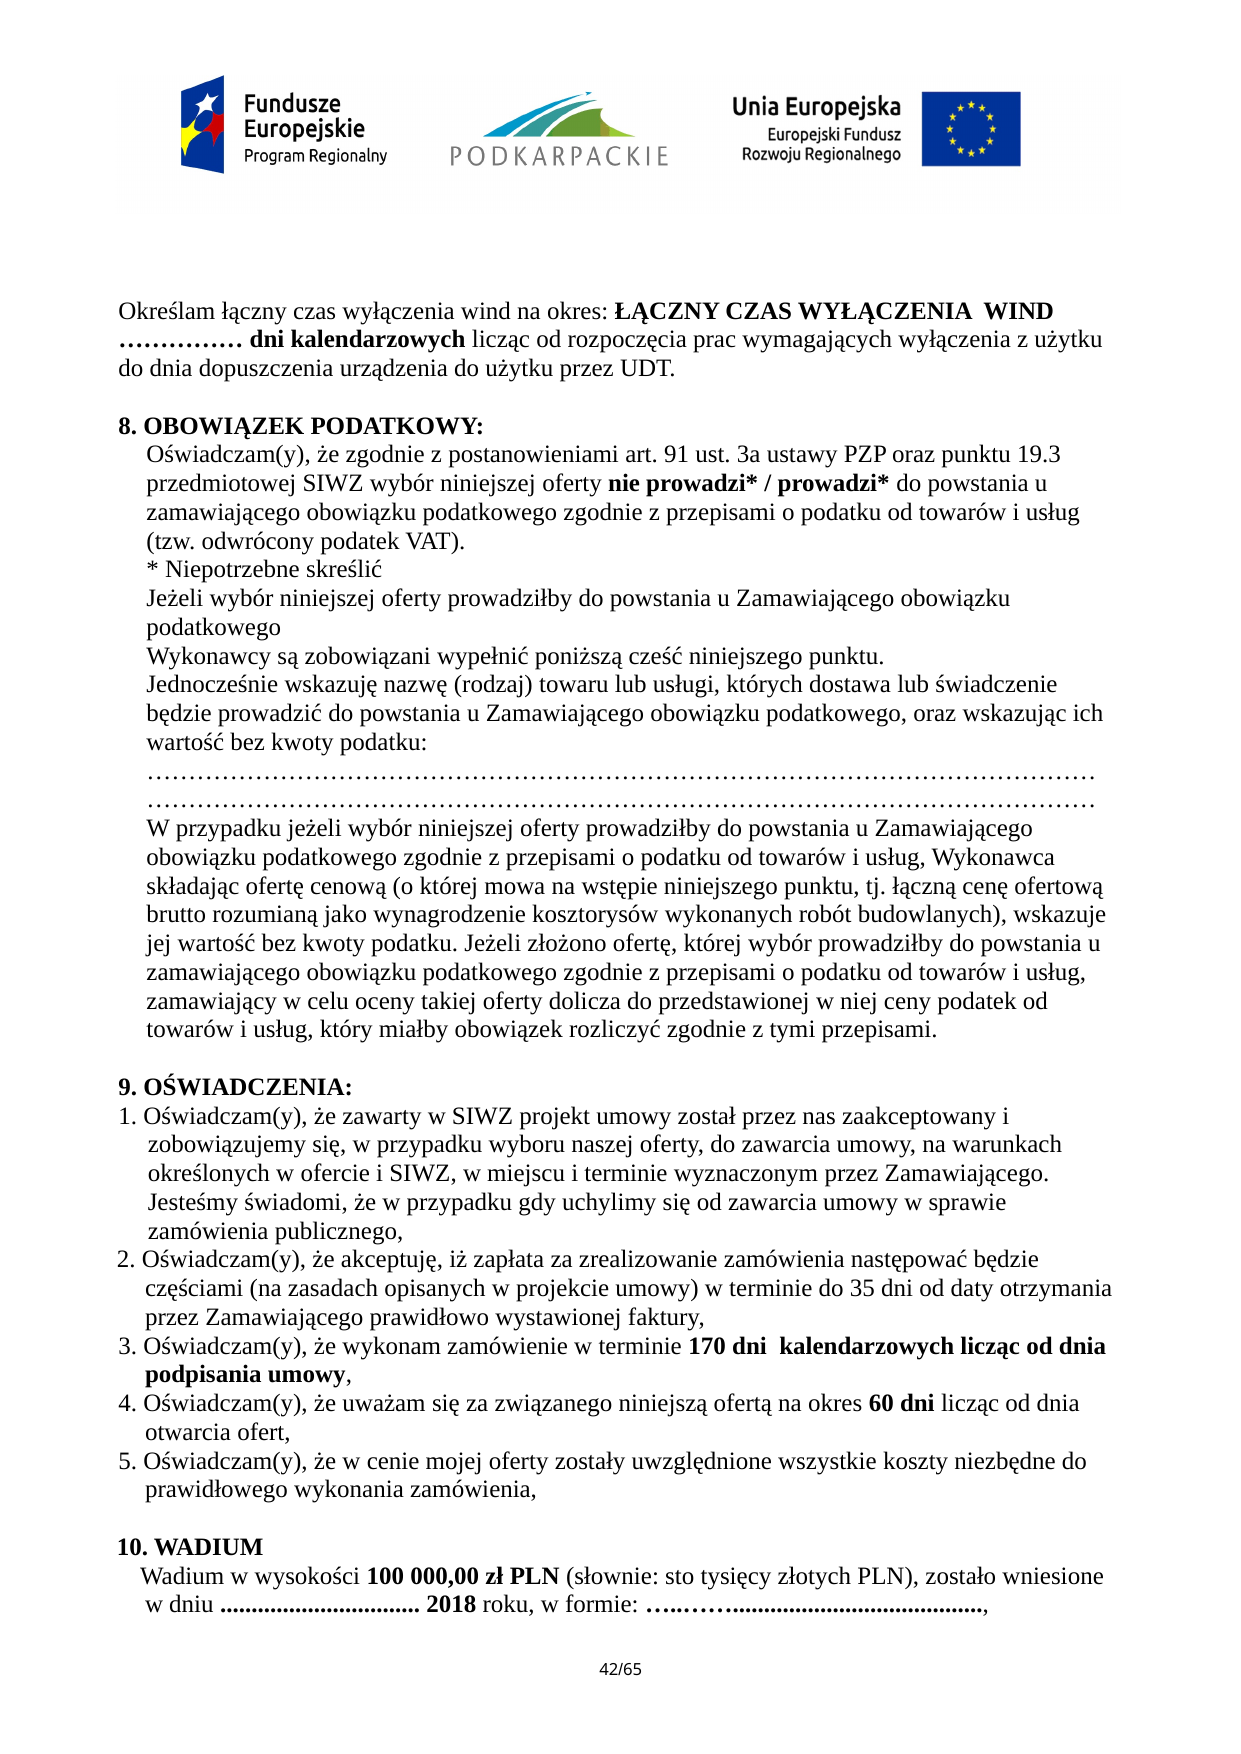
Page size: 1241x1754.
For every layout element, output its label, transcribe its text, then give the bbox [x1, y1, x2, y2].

text 4. Oświadczam(y), że uważam się za związanego niniejszą ofertą na okres 60 dni licząc od dnia otwarcia ofert, [118, 1388, 1122, 1446]
text W przypadku jeżeli wybór niniejszej oferty prowadziłby do powstania u Zamawiającego obowiązku podatkowego zgodnie z przepisami o podatku od towarów i usług, Wykonawca składając ofertę cenową (o której mowa na wstępie niniejszego punktu, tj. łączną cenę ofertową brutto rozumianą jako wynagrodzenie kosztorysów wykonanych robót budowlanych), wskazuje jej wartość bez kwoty podatku. Jeżeli złożono ofertę, której wybór prowadziłby do powstania u zamawiającego obowiązku podatkowego zgodnie z przepisami o podatku od towarów i usług, zamawiający w celu oceny takiej oferty dolicza do przedstawionej w niej ceny podatek od towarów i usług, który miałby obowiązek rozliczyć zgodnie z tymi przepisami. [146, 813, 1122, 1043]
text Oświadczam(y), że zgodnie z postanowieniami art. 91 ust. 3a ustawy PZP oraz punktu 19.3 przedmiotowej SIWZ wybór niniejszej oferty nie prowadzi* / prowadzi* do powstania u zamawiającego obowiązku podatkowego zgodnie z przepisami o podatku od towarów i usług (tzw. odwrócony podatek VAT). [146, 439, 1122, 554]
text Określam łączny czas wyłączenia wind na okres: ŁĄCZNY CZAS WYŁĄCZENIA WIND …………… dni kalendarzowych licząc od rozpoczęcia prac wymagających wyłączenia z użytku do dnia dopuszczenia urządzenia do użytku przez UDT. [118, 296, 1122, 382]
text Jeżeli wybór niniejszej oferty prowadziłby do powstania u Zamawiającego obowiązku podatkowego [146, 583, 1122, 641]
text Wadium w wysokości 100 000,00 zł PLN (słownie: sto tysięcy złotych PLN), zostało wniesione w dniu ................................ 2018 roku, w formie: …..……........................................, [140, 1561, 1122, 1618]
text 3. Oświadczam(y), że wykonam zamówienie w terminie 170 dni kalendarzowych licząc od dnia podpisania umowy, [118, 1331, 1122, 1388]
text * Niepotrzebne skreślić [146, 554, 1122, 583]
text 10. WADIUM [117, 1532, 1122, 1561]
text 9. OŚWIADCZENIA: [118, 1072, 1122, 1101]
text 8. OBOWIĄZEK PODATKOWY: [118, 411, 1122, 439]
text 2. Oświadczam(y), że akceptuję, iż zapłata za zrealizowanie zamówienia następować będzie częściami (na zasadach opisanych w projekcie umowy) w terminie do 35 dni od daty otrzymania przez Zamawiającego prawidłowo wystawionej faktury, [117, 1244, 1122, 1331]
picture [115, 75, 1121, 214]
text Jednocześnie wskazuję nazwę (rodzaj) towaru lub usługi, których dostawa lub świadczenie będzie prowadzić do powstania u Zamawiającego obowiązku podatkowego, oraz wskazując ich wartość bez kwoty podatku: …………………………………………………………………………………………………… [146, 669, 1122, 784]
text …………………………………………………………………………………………………… [146, 784, 1122, 813]
text 5. Oświadczam(y), że w cenie mojej oferty zostały uwzględnione wszystkie koszty niezbędne do prawidłowego wykonania zamówienia, [118, 1446, 1122, 1503]
text Wykonawcy są zobowiązani wypełnić poniższą cześć niniejszego punktu. [146, 641, 1122, 669]
text 1. Oświadczam(y), że zawarty w SIWZ projekt umowy został przez nas zaakceptowany i zobowiązujemy się, w przypadku wyboru naszej oferty, do zawarcia umowy, na warunkach określonych w ofercie i SIWZ, w miejscu i terminie wyznaczonym przez Zamawiającego. Jesteśmy świadomi, że w przypadku gdy uchylimy się od zawarcia umowy w sprawie zamówienia publicznego, [118, 1101, 1122, 1244]
